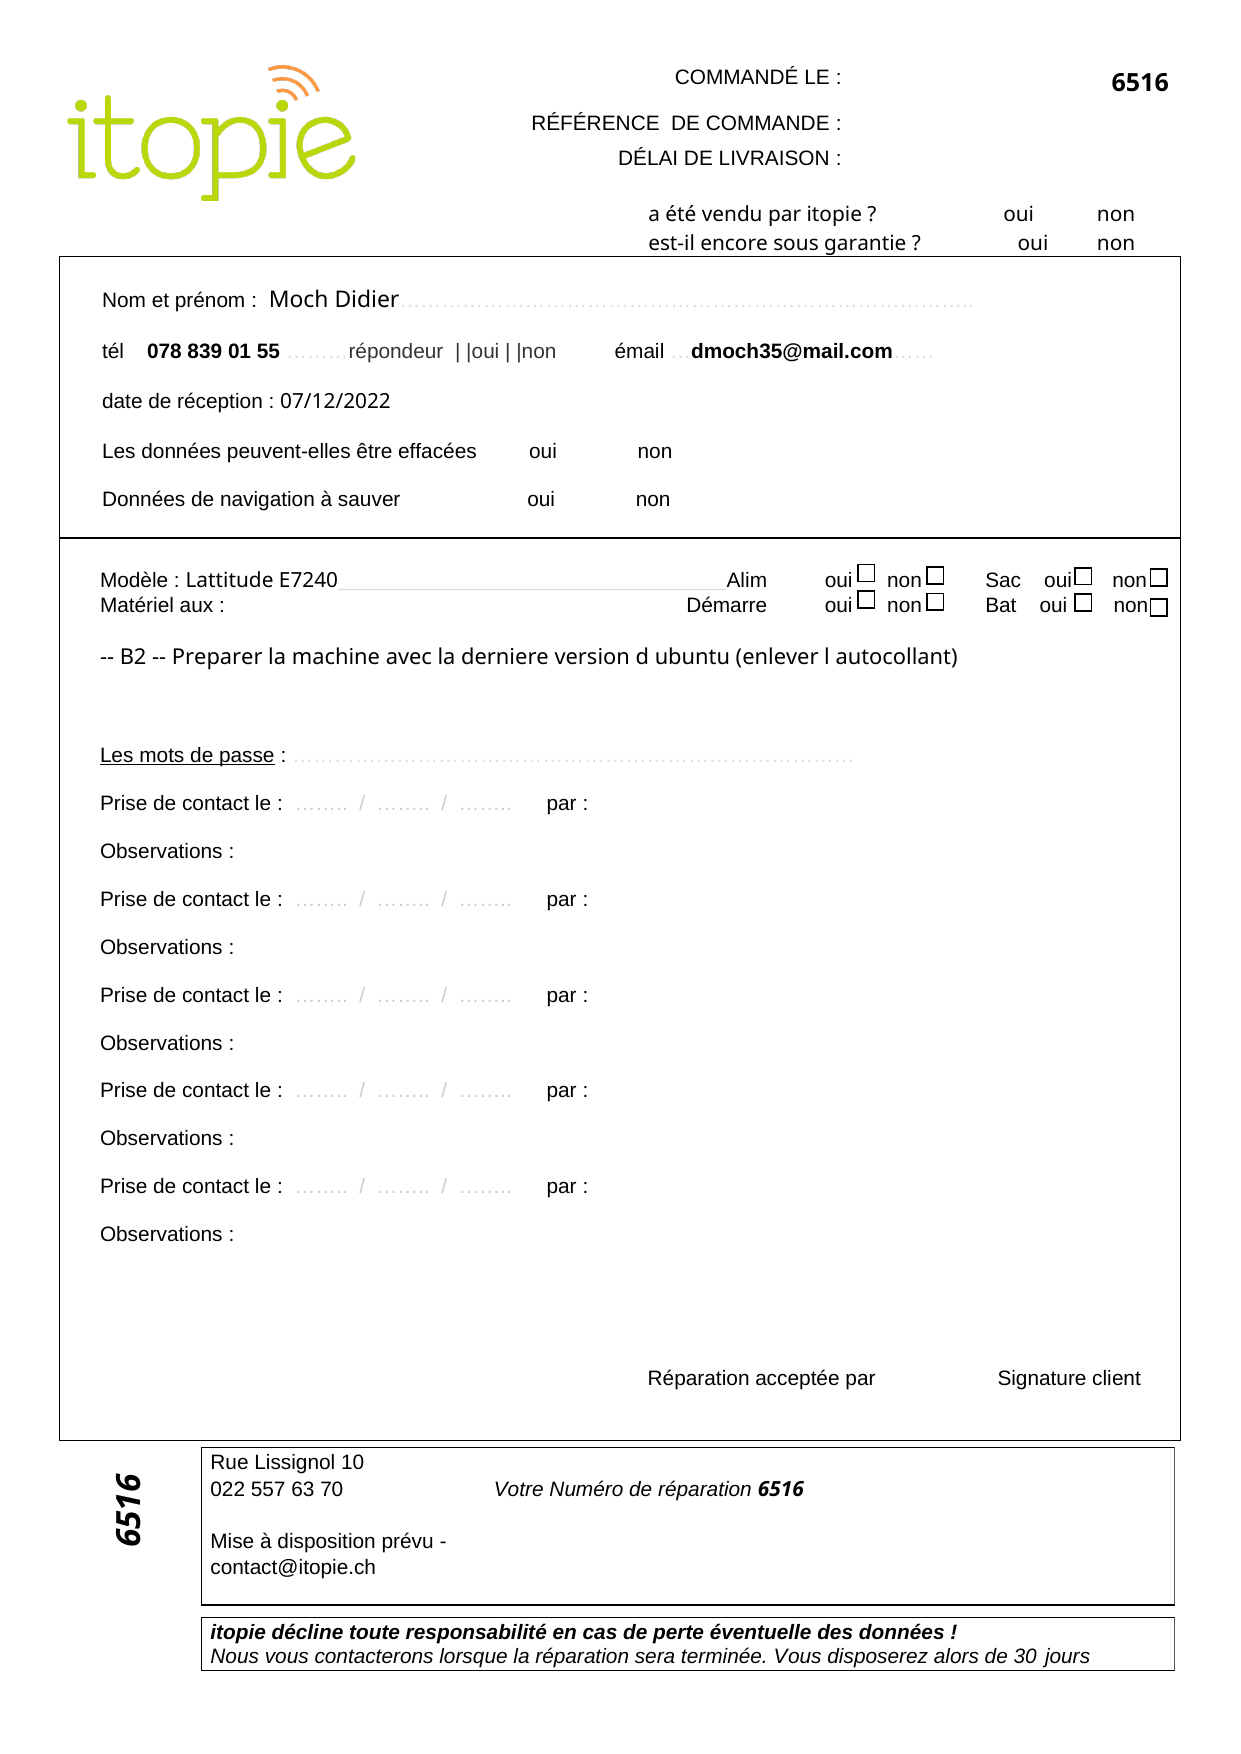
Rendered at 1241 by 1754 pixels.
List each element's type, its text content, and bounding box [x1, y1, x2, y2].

text Nom et prénom : Moch Didier……………………………………………………………………….. [60, 280, 1180, 314]
text est-il encore sous garantie ? oui non [59, 228, 1181, 256]
table_cell DÉLAI DE LIVRAISON : [490, 140, 847, 175]
table_cell RÉFÉRENCE DE COMMANDE : [490, 105, 847, 140]
picture [67, 65, 356, 201]
table_header Rue Lissignol 10 022 557 63 70 Votre Numéro de réparation 6516 Mise à disposition prévu - contact@itopie.ch [195, 1441, 1180, 1611]
text Prise de contact le : …….. / …….. / …….. par : [60, 1171, 1180, 1198]
text Observations : [60, 836, 1180, 863]
table_header 6516 [847, 59, 1180, 104]
text Observations : [60, 1123, 1180, 1150]
text Prise de contact le : …….. / …….. / …….. par : [60, 788, 1180, 815]
table_cell [847, 105, 1180, 140]
text Matériel aux : Démarre oui non Bat oui non [60, 590, 1180, 617]
text Observations : [60, 1027, 1180, 1054]
text Les données peuvent-elles être effacées oui non [60, 436, 1180, 463]
table_cell [847, 140, 1180, 175]
text Les mots de passe : ……………………………………………………………………… [60, 740, 1180, 767]
text Modèle : Lattitude E7240 Alim oui non Sac oui non [60, 562, 856, 590]
text -- B2 -- Preparer la machine avec la derniere version d ubuntu (enlever l autocollant) [60, 638, 1180, 671]
text Modèle : Lattitude E7240 Alim oui non Sac oui non [948, 562, 1180, 590]
text date de réception : 07/12/2022 [60, 383, 1180, 415]
text Observations : [60, 931, 1180, 958]
text Réparation acceptée par Signature client [60, 1363, 1180, 1390]
text Modèle : Lattitude E7240 Alim oui non Sac oui non [879, 562, 925, 590]
table_header COMMANDÉ LE : [490, 59, 847, 104]
text Prise de contact le : …….. / …….. / …….. par : [60, 1075, 1180, 1102]
text tél 078 839 01 55 ………répondeur | |oui | |non émail …dmoch35@mail.com…… [60, 335, 1180, 362]
text Prise de contact le : …….. / …….. / …….. par : [60, 883, 1180, 911]
table_header 6516 [59, 1441, 195, 1677]
text Données de navigation à sauver oui non [60, 484, 1180, 511]
table_cell itopie décline toute responsabilité en cas de perte éventuelle des données ! Nous vous contacterons lorsque la réparation sera terminée. Vous disposerez alors de 30 jours [195, 1611, 1180, 1677]
text Prise de contact le : …….. / …….. / …….. par : [60, 979, 1180, 1006]
text Observations : [60, 1219, 1180, 1246]
text a été vendu par itopie ? oui non [59, 199, 1181, 228]
